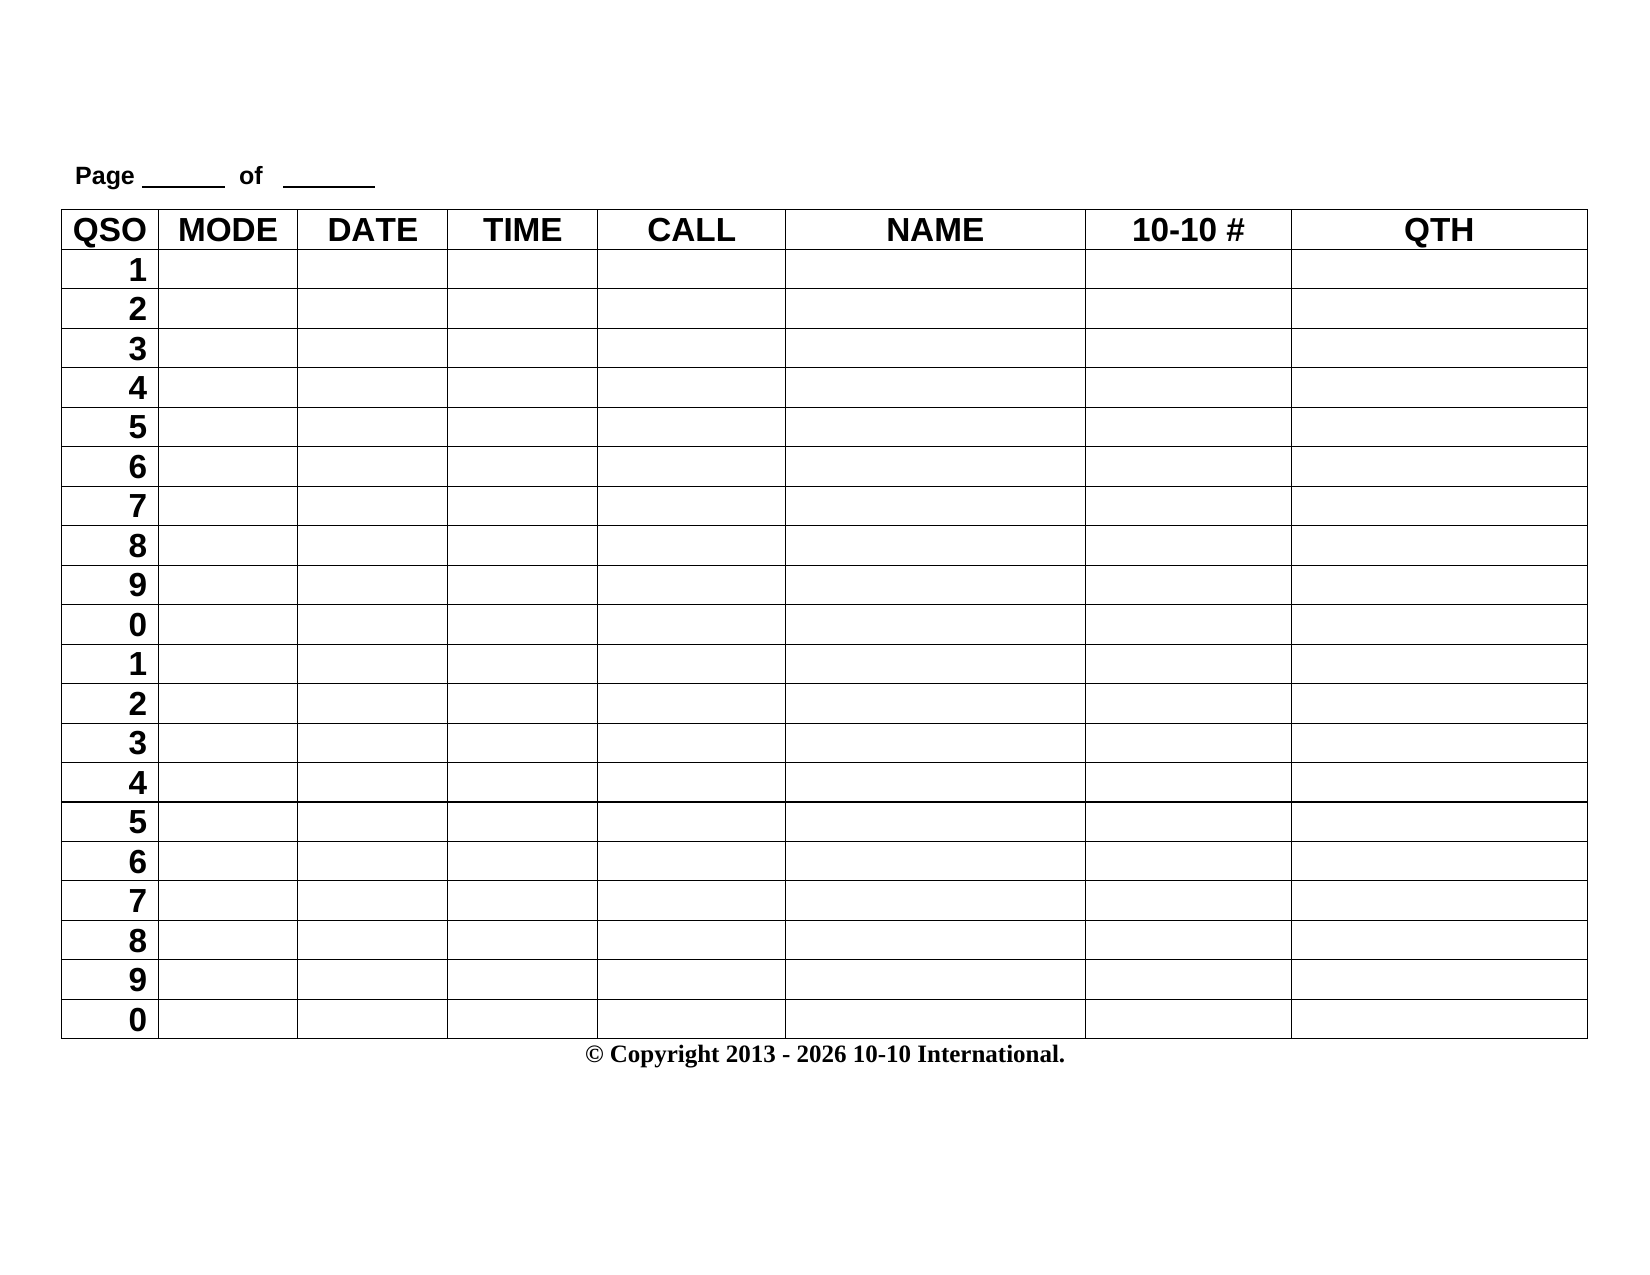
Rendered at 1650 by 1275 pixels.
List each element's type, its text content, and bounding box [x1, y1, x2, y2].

table_cell [1086, 447, 1291, 486]
table_cell [448, 250, 597, 288]
table_cell [298, 803, 447, 841]
text Page of [75, 161, 1575, 190]
table_cell 4 [62, 763, 158, 801]
table_cell [159, 1000, 297, 1038]
table_cell [298, 368, 447, 407]
table_cell [1292, 645, 1587, 683]
table_cell 6 [62, 842, 158, 880]
table_cell [1086, 724, 1291, 762]
table_cell [598, 921, 785, 959]
table_cell 0 [62, 605, 158, 643]
table_cell [598, 487, 785, 525]
table_cell [598, 605, 785, 643]
table_cell [598, 724, 785, 762]
table_cell [448, 842, 597, 880]
table_cell [1086, 487, 1291, 525]
table_cell 9 [62, 960, 158, 999]
table_cell [786, 605, 1085, 643]
table_cell 6 [62, 447, 158, 486]
table_cell [786, 289, 1085, 328]
table_cell [1086, 842, 1291, 880]
table_cell [1292, 763, 1587, 801]
table_cell [786, 960, 1085, 999]
table_cell [159, 763, 297, 801]
table_cell [448, 329, 597, 367]
table_cell [159, 605, 297, 643]
table_cell [1086, 684, 1291, 722]
table_cell [598, 763, 785, 801]
table_cell [1292, 724, 1587, 762]
table_cell [1086, 250, 1291, 288]
table_cell [298, 960, 447, 999]
table_cell [786, 1000, 1085, 1038]
table_cell [298, 842, 447, 880]
table_cell [598, 368, 785, 407]
table_cell 7 [62, 487, 158, 525]
table_cell [448, 487, 597, 525]
table_cell [598, 447, 785, 486]
table_cell [1086, 566, 1291, 604]
table_cell [159, 881, 297, 920]
table_cell [598, 329, 785, 367]
table_cell [159, 487, 297, 525]
table_cell [298, 684, 447, 722]
table_cell [298, 1000, 447, 1038]
table_cell [786, 684, 1085, 722]
table_cell 1 [62, 645, 158, 683]
table_header TIME [448, 210, 597, 249]
table_cell [598, 881, 785, 920]
table_cell 9 [62, 566, 158, 604]
table_cell [1086, 960, 1291, 999]
table_cell [448, 960, 597, 999]
table_cell [159, 329, 297, 367]
table_cell 5 [62, 408, 158, 446]
table_cell [298, 250, 447, 288]
table_cell [1292, 368, 1587, 407]
table_cell [1086, 526, 1291, 564]
table_cell [159, 408, 297, 446]
table_cell [1292, 605, 1587, 643]
table_cell [1292, 487, 1587, 525]
table_cell [1086, 1000, 1291, 1038]
table_cell [159, 724, 297, 762]
table_cell [159, 960, 297, 999]
table_cell [786, 250, 1085, 288]
table_cell [159, 684, 297, 722]
table_cell [1292, 684, 1587, 722]
text © Copyright 2013 - 2026 10-10 International. [75, 1039, 1575, 1068]
table_cell 0 [62, 1000, 158, 1038]
table_cell [448, 763, 597, 801]
table_header NAME [786, 210, 1085, 249]
table_cell 4 [62, 368, 158, 407]
table_cell [159, 566, 297, 604]
table_cell 3 [62, 724, 158, 762]
table_cell 3 [62, 329, 158, 367]
table_cell [298, 447, 447, 486]
table_cell [1292, 289, 1587, 328]
table_cell [598, 645, 785, 683]
table_cell [598, 526, 785, 564]
table_cell [298, 763, 447, 801]
table_cell [1086, 289, 1291, 328]
table_cell [786, 881, 1085, 920]
table_cell 5 [62, 803, 158, 841]
table_cell [448, 803, 597, 841]
table_cell [598, 566, 785, 604]
table_cell [1292, 803, 1587, 841]
table_cell 2 [62, 684, 158, 722]
table_cell [448, 645, 597, 683]
table_cell [1086, 803, 1291, 841]
table_cell [598, 1000, 785, 1038]
table_cell [786, 842, 1085, 880]
table_cell [448, 684, 597, 722]
table_cell [598, 803, 785, 841]
table_cell 7 [62, 881, 158, 920]
table_cell [159, 289, 297, 328]
table_header QSO [62, 210, 158, 249]
table_cell [298, 921, 447, 959]
table_cell [298, 526, 447, 564]
table_cell [448, 1000, 597, 1038]
table_cell [159, 526, 297, 564]
table_cell 1 [62, 250, 158, 288]
table_cell [1292, 960, 1587, 999]
table_cell [1086, 408, 1291, 446]
table_cell [159, 803, 297, 841]
table_cell [448, 408, 597, 446]
table_cell [598, 842, 785, 880]
table_cell [786, 447, 1085, 486]
table_cell [298, 724, 447, 762]
table_cell [786, 408, 1085, 446]
table_cell [598, 289, 785, 328]
table_cell [159, 447, 297, 486]
table_cell [1292, 1000, 1587, 1038]
table_cell [786, 329, 1085, 367]
table_cell 8 [62, 921, 158, 959]
table_cell [298, 566, 447, 604]
table_cell [1292, 842, 1587, 880]
table_cell [448, 881, 597, 920]
table_cell [1292, 408, 1587, 446]
table_cell [159, 921, 297, 959]
table_cell [298, 408, 447, 446]
table_cell [786, 645, 1085, 683]
table_cell [448, 605, 597, 643]
table_cell [159, 250, 297, 288]
table_cell [1086, 763, 1291, 801]
table_cell [786, 763, 1085, 801]
table_cell 8 [62, 526, 158, 564]
table_cell [298, 329, 447, 367]
table_header MODE [159, 210, 297, 249]
table_cell [1086, 605, 1291, 643]
table_cell [1292, 526, 1587, 564]
table_cell [1292, 447, 1587, 486]
table_cell [159, 368, 297, 407]
table_cell [298, 645, 447, 683]
table_cell [1292, 881, 1587, 920]
table_cell [298, 605, 447, 643]
table_cell [159, 645, 297, 683]
table_cell [448, 921, 597, 959]
table_cell [1292, 566, 1587, 604]
table_cell [598, 250, 785, 288]
table_cell [1086, 368, 1291, 407]
table_cell [298, 881, 447, 920]
table_cell [1292, 921, 1587, 959]
table_cell [448, 368, 597, 407]
table_cell [1292, 250, 1587, 288]
table_cell [786, 487, 1085, 525]
table_cell [1086, 921, 1291, 959]
table_cell [786, 566, 1085, 604]
table_cell [1292, 329, 1587, 367]
table_cell 2 [62, 289, 158, 328]
table_cell [448, 289, 597, 328]
table_cell [448, 526, 597, 564]
table_cell [448, 447, 597, 486]
table_header CALL [598, 210, 785, 249]
table_cell [786, 921, 1085, 959]
table_cell [786, 368, 1085, 407]
table_cell [1086, 881, 1291, 920]
table_cell [786, 724, 1085, 762]
table_cell [298, 487, 447, 525]
table_cell [159, 842, 297, 880]
table_cell [598, 408, 785, 446]
table_header 10-10 # [1086, 210, 1291, 249]
table_cell [786, 526, 1085, 564]
table_cell [1086, 329, 1291, 367]
table_header QTH [1292, 210, 1587, 249]
table_cell [598, 684, 785, 722]
table_cell [1086, 645, 1291, 683]
table_cell [448, 724, 597, 762]
table_cell [598, 960, 785, 999]
table_header DATE [298, 210, 447, 249]
table_cell [786, 803, 1085, 841]
table_cell [298, 289, 447, 328]
table_cell [448, 566, 597, 604]
